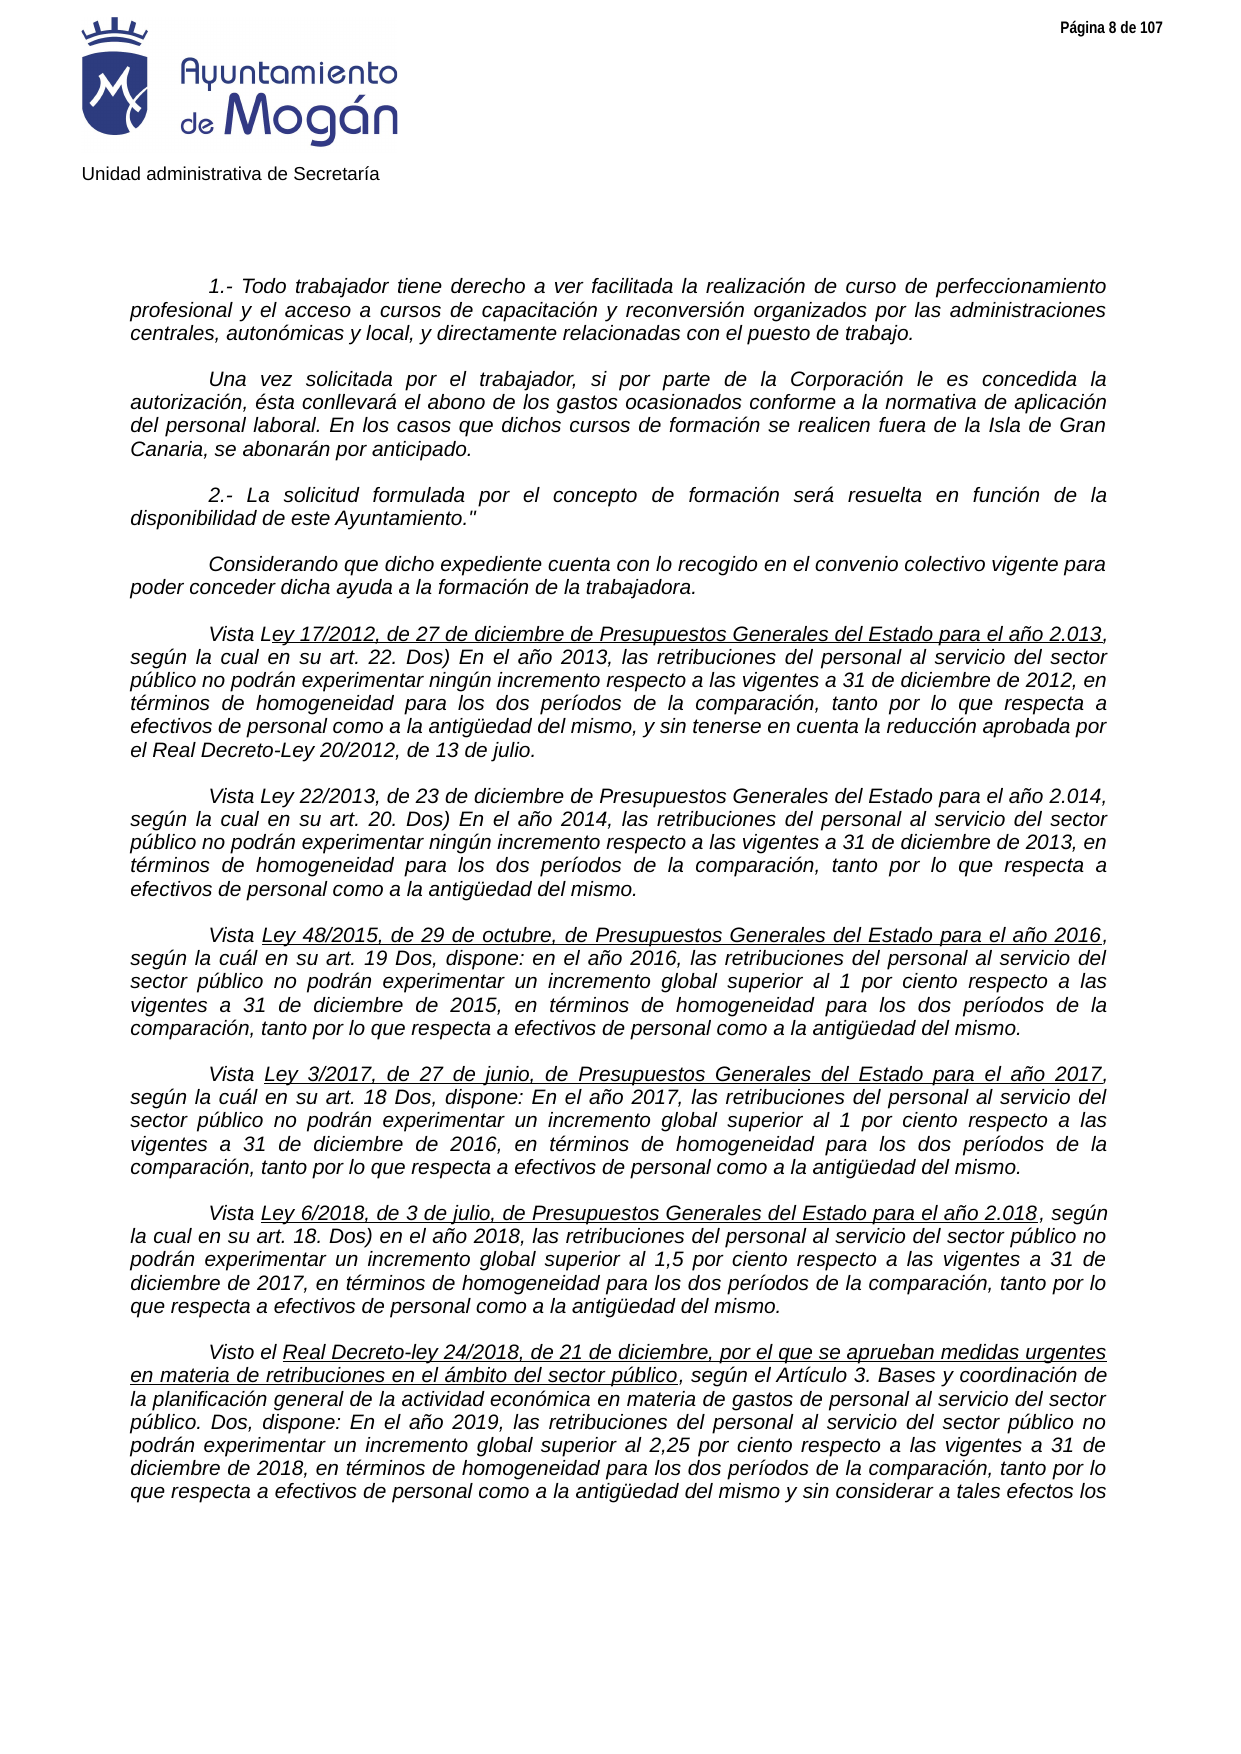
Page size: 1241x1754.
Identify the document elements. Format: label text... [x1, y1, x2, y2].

text Vista Ley 6/2018, de 3 de julio, de Presupuestos Generales del Estado para el año 2.018, según la cual en su art. 18. Dos) en el año 2018, las retribuciones del personal al servicio del sector público no podrán experimentar un incremento global superior al 1,5 por ciento respecto a las vigentes a 31 de diciembre de 2017, en términos de homogeneidad para los dos períodos de la comparación, tanto por lo que respecta a efectivos de personal como a la antigüedad del mismo. [130, 1202, 1110, 1318]
text 1.- Todo trabajador tiene derecho a ver facilitada la realización de curso de perfeccionamiento profesional y el acceso a cursos de capacitación y reconversión organizados por las administraciones centrales, autonómicas y local, y directamente relacionadas con el puesto de trabajo. [130, 275, 1110, 344]
picture [81, 17, 398, 153]
text Vista Ley 22/2013, de 23 de diciembre de Presupuestos Generales del Estado para el año 2.014, según la cual en su art. 20. Dos) En el año 2014, las retribuciones del personal al servicio del sector público no podrán experimentar ningún incremento respecto a las vigentes a 31 de diciembre de 2013, en términos de homogeneidad para los dos períodos de la comparación, tanto por lo que respecta a efectivos de personal como a la antigüedad del mismo. [130, 784, 1110, 901]
text Vista Ley 17/2012, de 27 de diciembre de Presupuestos Generales del Estado para el año 2.013, según la cual en su art. 22. Dos) En el año 2013, las retribuciones del personal al servicio del sector público no podrán experimentar ningún incremento respecto a las vigentes a 31 de diciembre de 2012, en términos de homogeneidad para los dos períodos de la comparación, tanto por lo que respecta a efectivos de personal como a la antigüedad del mismo, y sin tenerse en cuenta la reducción aprobada por el Real Decreto-Ley 20/2012, de 13 de julio. [130, 622, 1110, 761]
text Visto el Real Decreto-ley 24/2018, de 21 de diciembre, por el que se aprueban medidas urgentes en materia de retribuciones en el ámbito del sector público, según el Artículo 3. Bases y coordinación de la planificación general de la actividad económica en materia de gastos de personal al servicio del sector público. Dos, dispone: En el año 2019, las retribuciones del personal al servicio del sector público no podrán experimentar un incremento global superior al 2,25 por ciento respecto a las vigentes a 31 de diciembre de 2018, en términos de homogeneidad para los dos períodos de la comparación, tanto por lo que respecta a efectivos de personal como a la antigüedad del mismo y sin considerar a tales efectos los [130, 1341, 1110, 1503]
text 2.- La solicitud formulada por el concepto de formación será resuelta en función de la disponibilidad de este Ayuntamiento." [130, 483, 1110, 530]
text Una vez solicitada por el trabajador, si por parte de la Corporación le es concedida la autorización, ésta conllevará el abono de los gastos ocasionados conforme a la normativa de aplicación del personal laboral. En los casos que dichos cursos de formación se realicen fuera de la Isla de Gran Canaria, se abonarán por anticipado. [130, 367, 1110, 460]
text Vista Ley 48/2015, de 29 de octubre, de Presupuestos Generales del Estado para el año 2016, según la cuál en su art. 19 Dos, dispone: en el año 2016, las retribuciones del personal al servicio del sector público no podrán experimentar un incremento global superior al 1 por ciento respecto a las vigentes a 31 de diciembre de 2015, en términos de homogeneidad para los dos períodos de la comparación, tanto por lo que respecta a efectivos de personal como a la antigüedad del mismo. [130, 923, 1110, 1039]
text Vista Ley 3/2017, de 27 de junio, de Presupuestos Generales del Estado para el año 2017, según la cuál en su art. 18 Dos, dispone: En el año 2017, las retribuciones del personal al servicio del sector público no podrán experimentar un incremento global superior al 1 por ciento respecto a las vigentes a 31 de diciembre de 2016, en términos de homogeneidad para los dos períodos de la comparación, tanto por lo que respecta a efectivos de personal como a la antigüedad del mismo. [130, 1062, 1110, 1179]
text Considerando que dicho expediente cuenta con lo recogido en el convenio colectivo vigente para poder conceder dicha ayuda a la formación de la trabajadora. [130, 553, 1110, 599]
